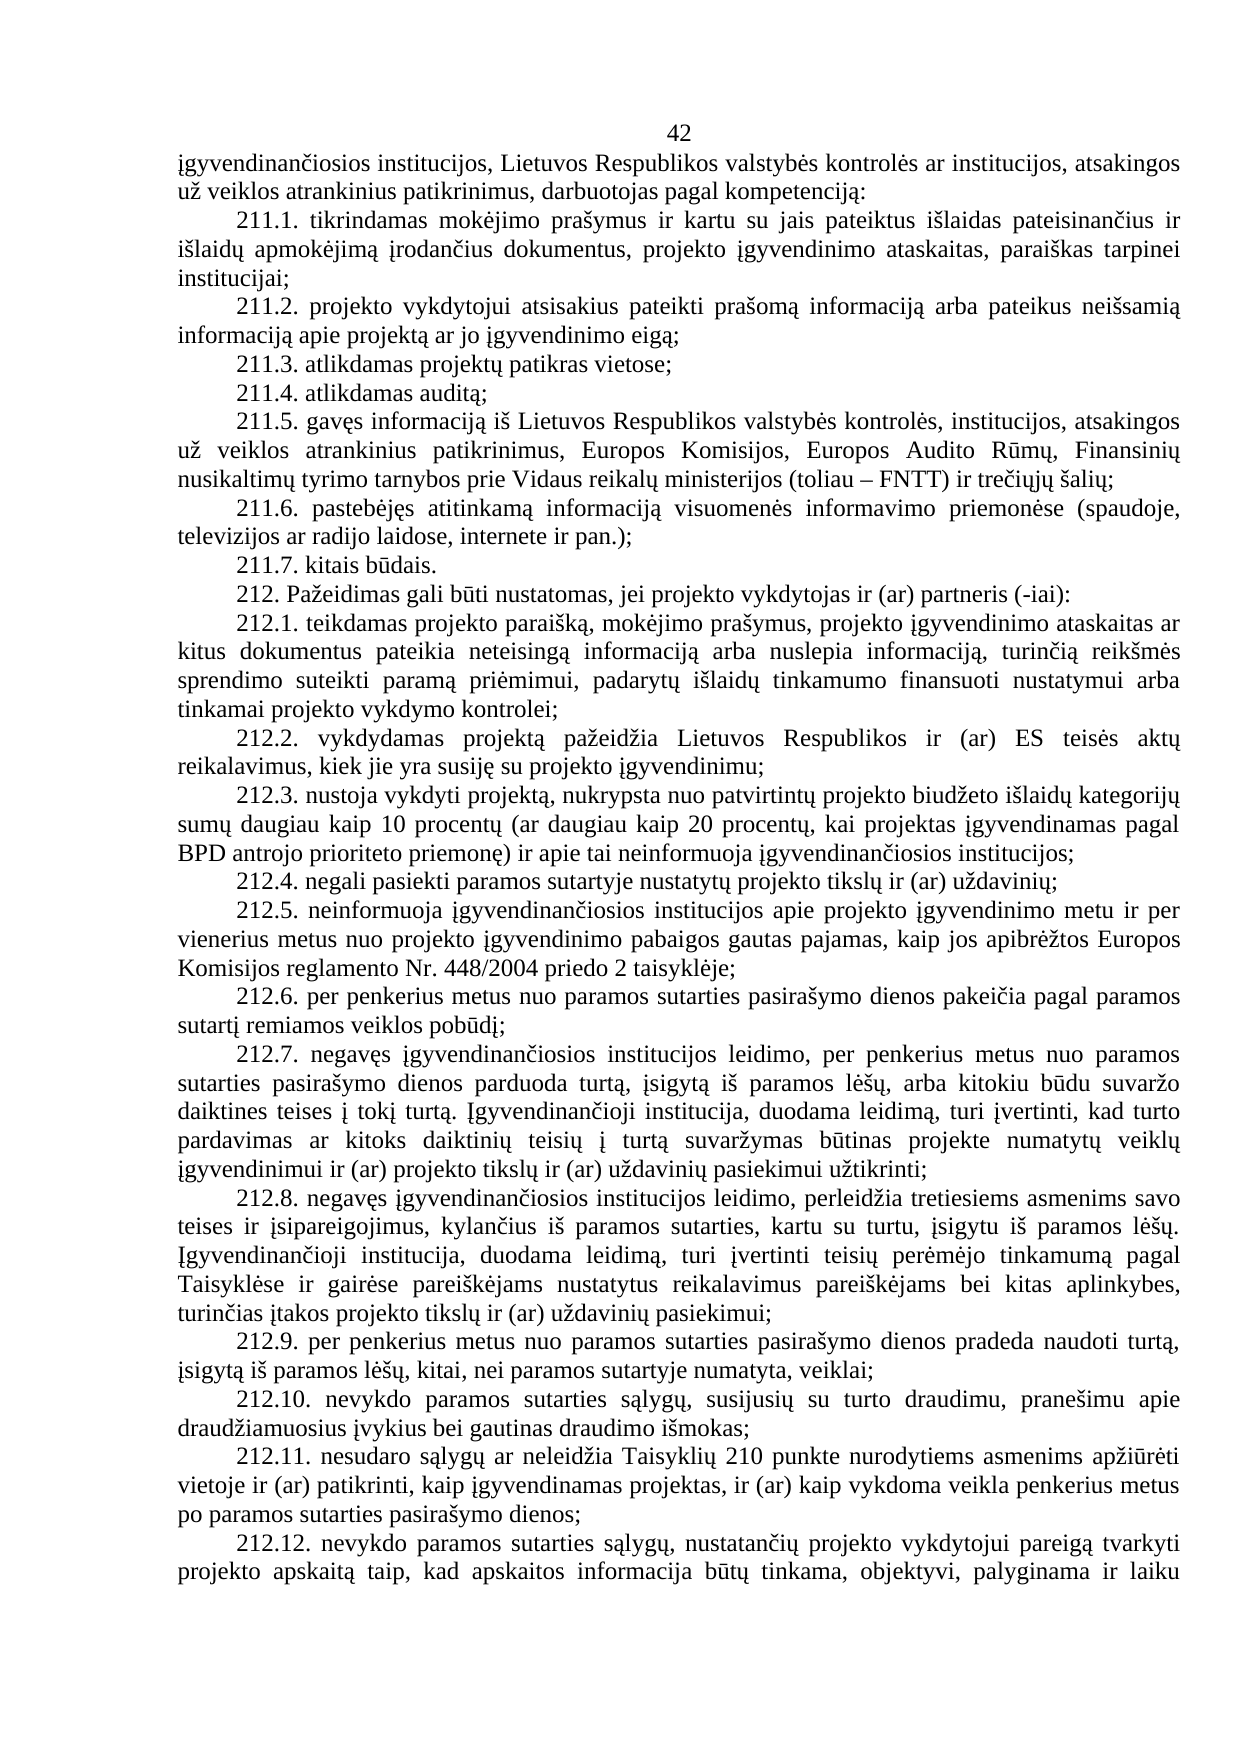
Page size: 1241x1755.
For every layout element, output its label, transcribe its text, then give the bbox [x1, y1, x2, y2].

text 211.1. tikrindamas mokėjimo prašymus ir kartu su jais pateiktus išlaidas pateisinančius ir išlaidų apmokėjimą įrodančius dokumentus, projekto įgyvendinimo ataskaitas, paraiškas tarpinei institucijai; [177, 205, 1181, 291]
text 211.6. pastebėjęs atitinkamą informaciją visuomenės informavimo priemonėse (spaudoje, televizijos ar radijo laidose, internete ir pan.); [177, 493, 1181, 550]
text 212.1. teikdamas projekto paraišką, mokėjimo prašymus, projekto įgyvendinimo ataskaitas ar kitus dokumentus pateikia neteisingą informaciją arba nuslepia informaciją, turinčią reikšmės sprendimo suteikti paramą priėmimui, padarytų išlaidų tinkamumo finansuoti nustatymui arba tinkamai projekto vykdymo kontrolei; [177, 608, 1181, 723]
text 211.5. gavęs informaciją iš Lietuvos Respublikos valstybės kontrolės, institucijos, atsakingos už veiklos atrankinius patikrinimus, Europos Komisijos, Europos Audito Rūmų, Finansinių nusikaltimų tyrimo tarnybos prie Vidaus reikalų ministerijos (toliau – FNTT) ir trečiųjų šalių; [177, 406, 1181, 493]
text 212.8. negavęs įgyvendinančiosios institucijos leidimo, perleidžia tretiesiems asmenims savo teises ir įsipareigojimus, kylančius iš paramos sutarties, kartu su turtu, įsigytu iš paramos lėšų. Įgyvendinančioji institucija, duodama leidimą, turi įvertinti teisių perėmėjo tinkamumą pagal Taisyklėse ir gairėse pareiškėjams nustatytus reikalavimus pareiškėjams bei kitas aplinkybes, turinčias įtakos projekto tikslų ir (ar) uždavinių pasiekimui; [177, 1183, 1181, 1326]
text įgyvendinančiosios institucijos, Lietuvos Respublikos valstybės kontrolės ar institucijos, atsakingos už veiklos atrankinius patikrinimus, darbuotojas pagal kompetenciją: [177, 148, 1181, 205]
text 212.11. nesudaro sąlygų ar neleidžia Taisyklių 210 punkte nurodytiems asmenims apžiūrėti vietoje ir (ar) patikrinti, kaip įgyvendinamas projektas, ir (ar) kaip vykdoma veikla penkerius metus po paramos sutarties pasirašymo dienos; [177, 1441, 1181, 1528]
text 211.7. kitais būdais. [177, 550, 1181, 579]
text 212.2. vykdydamas projektą pažeidžia Lietuvos Respublikos ir (ar) ES teisės aktų reikalavimus, kiek jie yra susiję su projekto įgyvendinimu; [177, 723, 1181, 780]
text 212.10. nevykdo paramos sutarties sąlygų, susijusių su turto draudimu, pranešimu apie draudžiamuosius įvykius bei gautinas draudimo išmokas; [177, 1384, 1181, 1441]
text 212.4. negali pasiekti paramos sutartyje nustatytų projekto tikslų ir (ar) uždavinių; [177, 866, 1181, 895]
text 212.6. per penkerius metus nuo paramos sutarties pasirašymo dienos pakeičia pagal paramos sutartį remiamos veiklos pobūdį; [177, 981, 1181, 1039]
text 212.7. negavęs įgyvendinančiosios institucijos leidimo, per penkerius metus nuo paramos sutarties pasirašymo dienos parduoda turtą, įsigytą iš paramos lėšų, arba kitokiu būdu suvaržo daiktines teises į tokį turtą. Įgyvendinančioji institucija, duodama leidimą, turi įvertinti, kad turto pardavimas ar kitoks daiktinių teisių į turtą suvaržymas būtinas projekte numatytų veiklų įgyvendinimui ir (ar) projekto tikslų ir (ar) uždavinių pasiekimui užtikrinti; [177, 1039, 1181, 1183]
text 212.9. per penkerius metus nuo paramos sutarties pasirašymo dienos pradeda naudoti turtą, įsigytą iš paramos lėšų, kitai, nei paramos sutartyje numatyta, veiklai; [177, 1326, 1181, 1384]
text 212. Pažeidimas gali būti nustatomas, jei projekto vykdytojas ir (ar) partneris (-iai): [177, 579, 1181, 608]
text 211.4. atlikdamas auditą; [177, 378, 1181, 406]
text 212.12. nevykdo paramos sutarties sąlygų, nustatančių projekto vykdytojui pareigą tvarkyti projekto apskaitą taip, kad apskaitos informacija būtų tinkama, objektyvi, palyginama ir laiku [177, 1528, 1181, 1585]
text 211.2. projekto vykdytojui atsisakius pateikti prašomą informaciją arba pateikus neišsamią informaciją apie projektą ar jo įgyvendinimo eigą; [177, 291, 1181, 349]
text 212.3. nustoja vykdyti projektą, nukrypsta nuo patvirtintų projekto biudžeto išlaidų kategorijų sumų daugiau kaip 10 procentų (ar daugiau kaip 20 procentų, kai projektas įgyvendinamas pagal BPD antrojo prioriteto priemonę) ir apie tai neinformuoja įgyvendinančiosios institucijos; [177, 780, 1181, 866]
text 212.5. neinformuoja įgyvendinančiosios institucijos apie projekto įgyvendinimo metu ir per vienerius metus nuo projekto įgyvendinimo pabaigos gautas pajamas, kaip jos apibrėžtos Europos Komisijos reglamento Nr. 448/2004 priedo 2 taisyklėje; [177, 895, 1181, 981]
text 211.3. atlikdamas projektų patikras vietose; [177, 349, 1181, 378]
